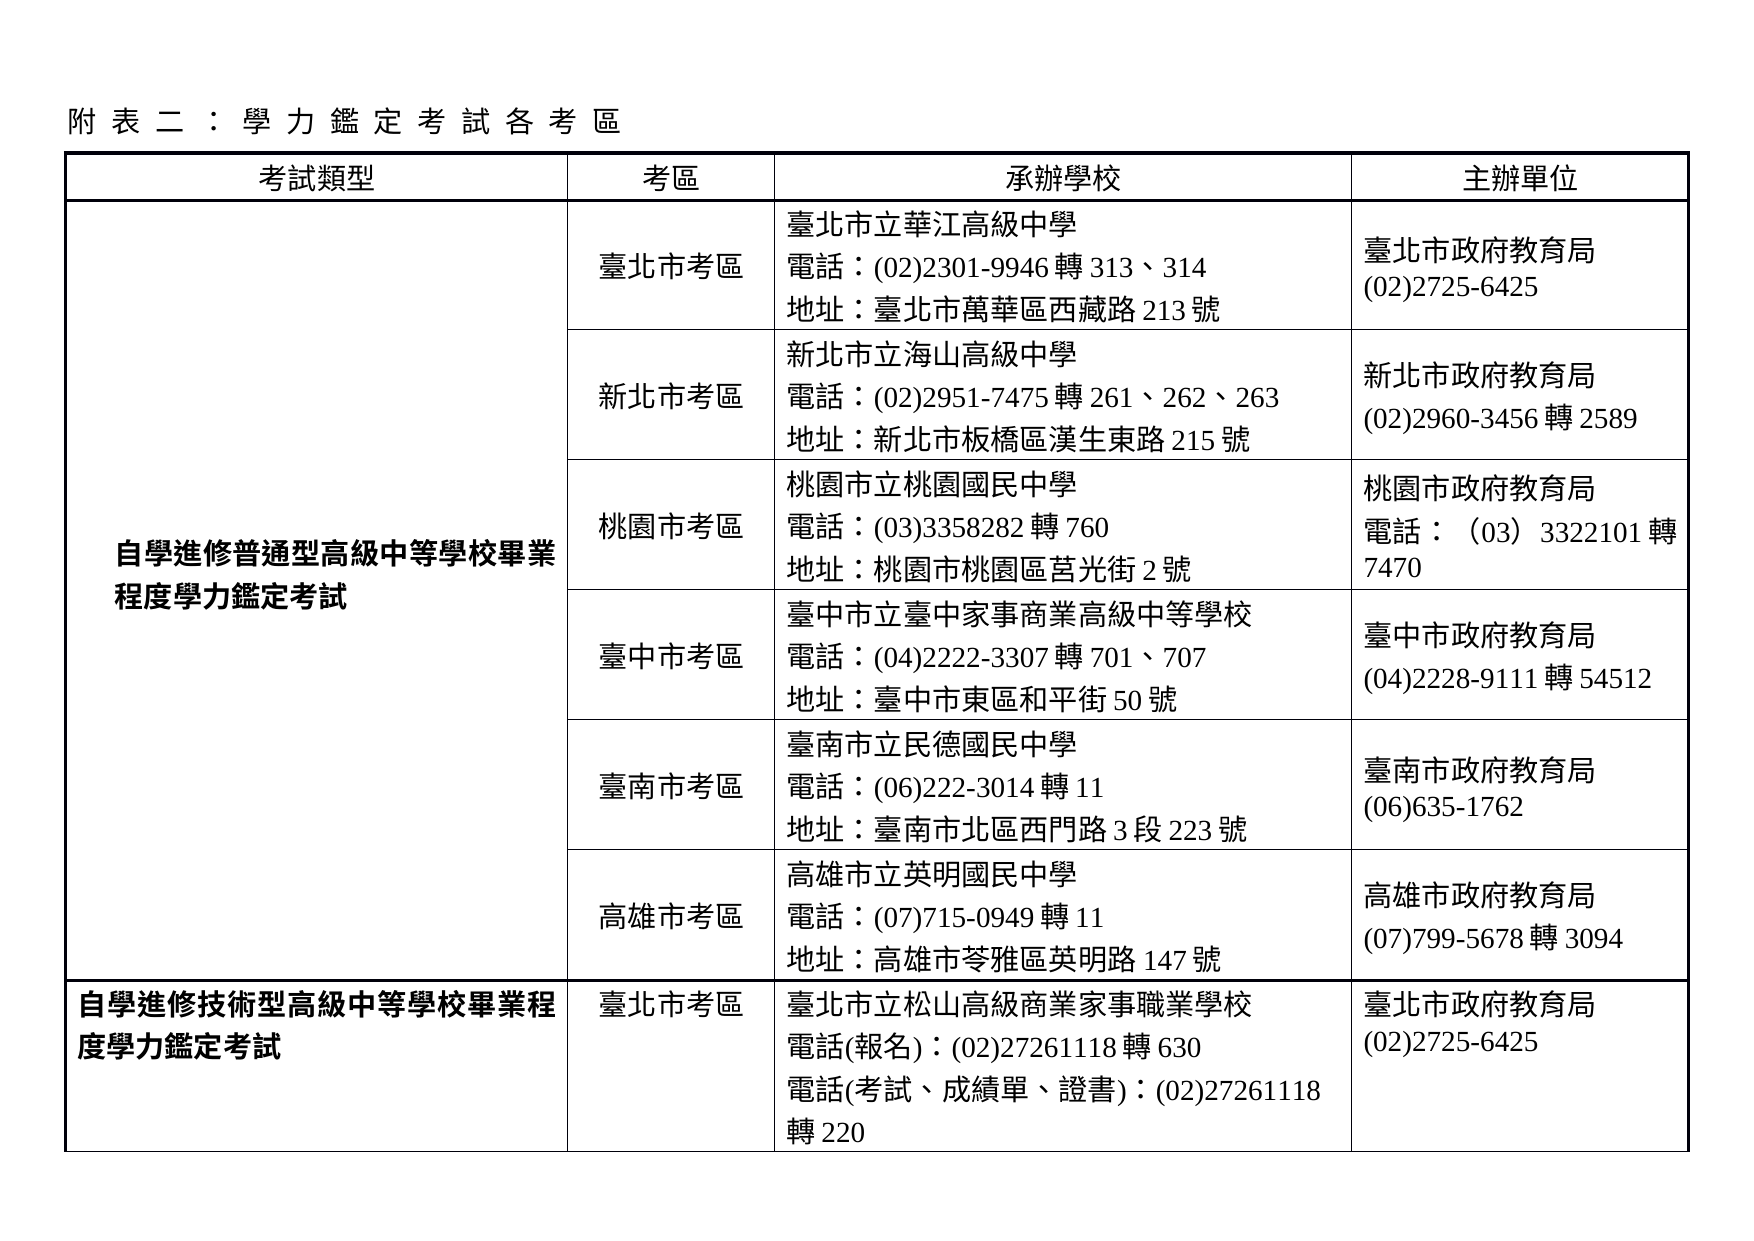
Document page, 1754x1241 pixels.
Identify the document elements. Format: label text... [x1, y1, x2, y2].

table_header 考試類型 [67, 155, 567, 198]
table_header 承辦學校 [775, 155, 1351, 198]
table_header 主辦單位 [1352, 155, 1687, 198]
table_cell 臺北市立松山高級商業家事職業學校 電話(報名)：(02)27261118轉630 電話(考試、成績單、證書)：(02)27261118轉220 [775, 982, 1351, 1151]
table_cell 桃園市立桃園國民中學 電話：(03)3358282轉760 地址：桃園市桃園區莒光街2號 [775, 460, 1351, 588]
table_cell 臺北市考區 [568, 982, 774, 1151]
table_cell 高雄市立英明國民中學 電話：(07)715-0949轉11 地址：高雄市苓雅區英明路 147號 [775, 850, 1351, 978]
table_cell 臺北市立華江高級中學 電話：(02)2301-9946轉313、314 地址：臺北市萬華區西藏路213號 [775, 202, 1351, 328]
table_cell 自學進修普通型高級中等學校畢業程度學力鑑定考試 [67, 202, 567, 978]
table_cell 高雄市考區 [568, 850, 774, 978]
text 附表二：學力鑑定考試各考區 [68, 76, 1686, 151]
table_cell 高雄市政府教育局 (07)799-5678轉3094 [1352, 850, 1687, 978]
table_cell 新北市政府教育局 (02)2960-3456轉2589 [1352, 330, 1687, 458]
table_cell 臺中市考區 [568, 590, 774, 718]
table_cell 臺北市政府教育局 (02)2725-6425 [1352, 982, 1687, 1151]
table_cell 臺北市政府教育局 (02)2725-6425 [1352, 202, 1687, 328]
table_cell 桃園市考區 [568, 460, 774, 588]
table_cell 自學進修技術型高級中等學校畢業程度學力鑑定考試 [67, 982, 567, 1151]
table_cell 桃園市政府教育局 電話：（03）3322101轉7470 [1352, 460, 1687, 588]
table_cell 臺中市立臺中家事商業高級中等學校 電話：(04)2222-3307轉701、707 地址：臺中市東區和平街50號 [775, 590, 1351, 718]
table_cell 臺中市政府教育局 (04)2228-9111轉54512 [1352, 590, 1687, 718]
table_header 考區 [568, 155, 774, 198]
table_cell 臺南市立民德國民中學 電話：(06)222-3014轉11 地址：臺南市北區西門路3段223號 [775, 720, 1351, 848]
table_cell 新北市考區 [568, 330, 774, 458]
table_cell 臺南市政府教育局 (06)635-1762 [1352, 720, 1687, 848]
table_cell 新北市立海山高級中學 電話：(02)2951-7475轉261、262、263 地址：新北市板橋區漢生東路215號 [775, 330, 1351, 458]
table_cell 臺南市考區 [568, 720, 774, 848]
table_cell 臺北市考區 [568, 202, 774, 328]
